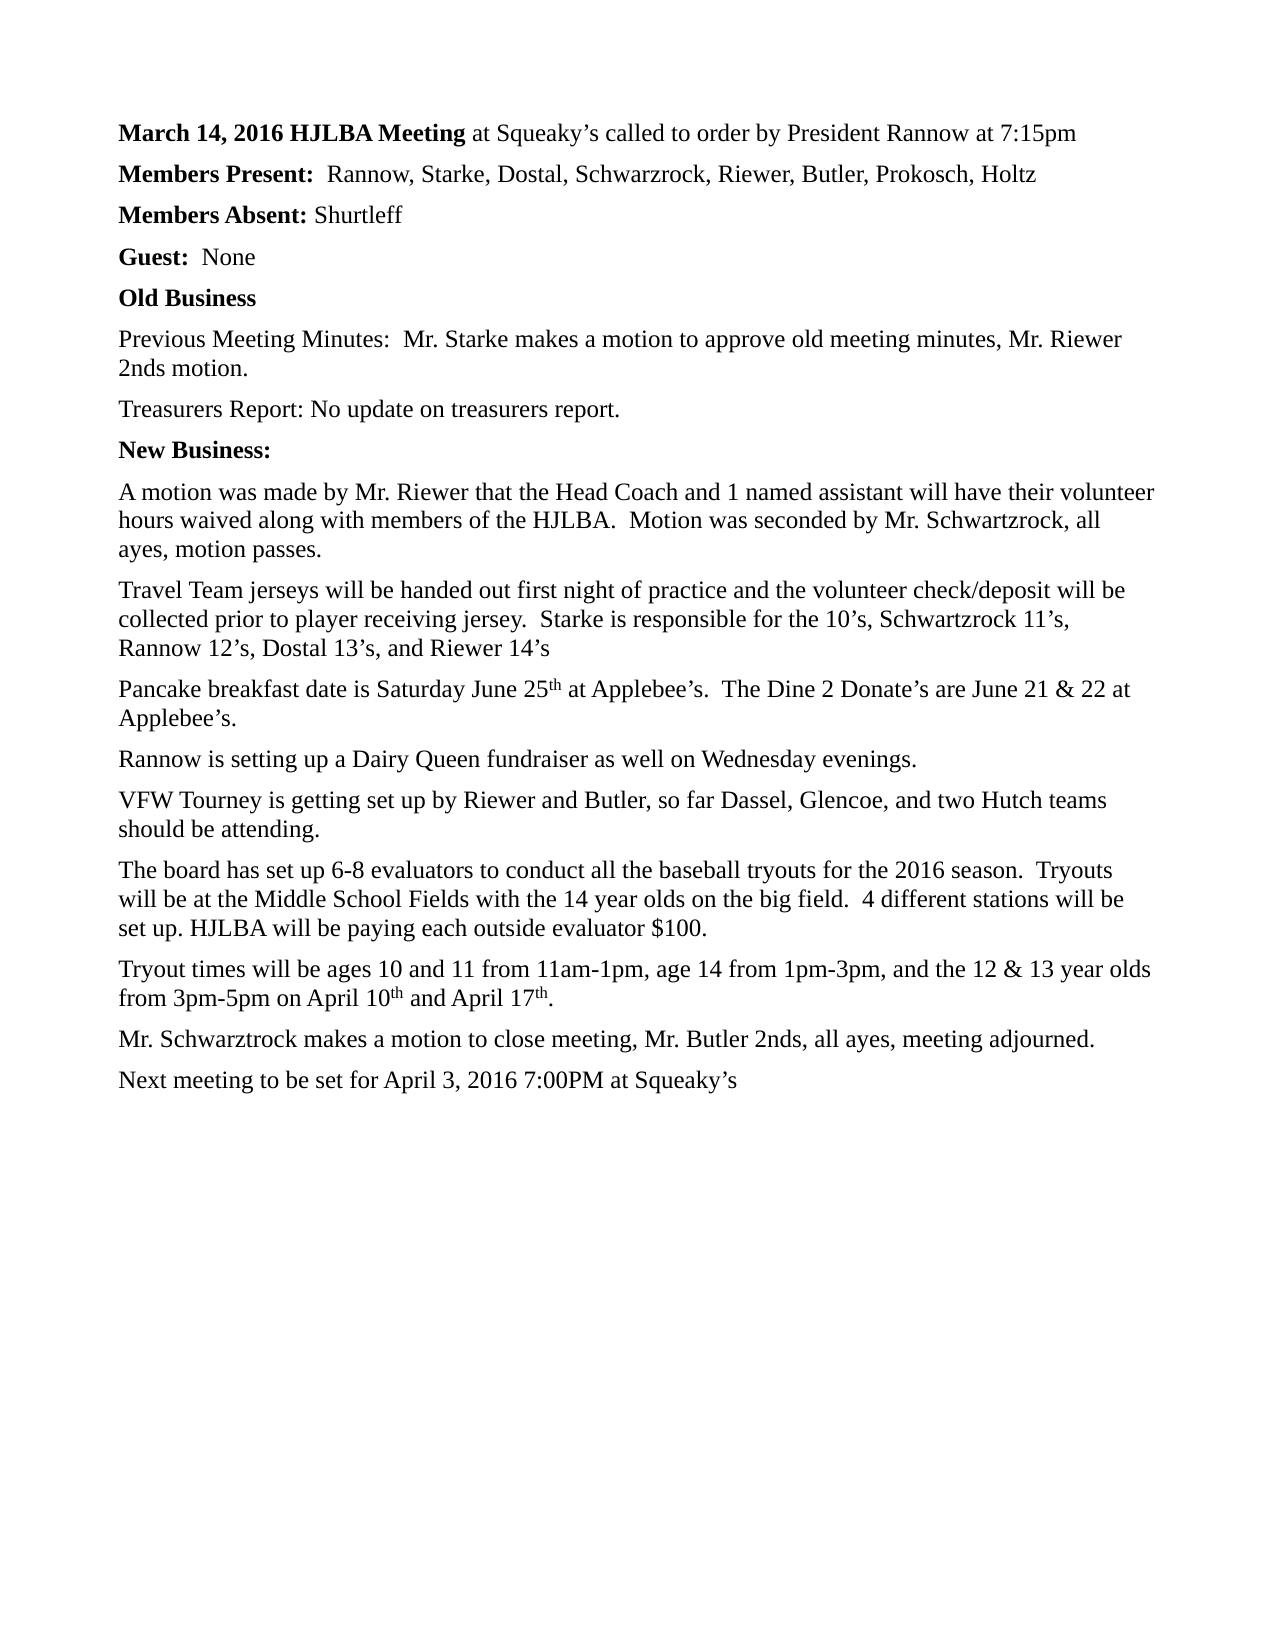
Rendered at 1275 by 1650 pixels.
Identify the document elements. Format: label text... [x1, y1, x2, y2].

text Travel Team jerseys will be handed out first night of practice and the volunteer check/deposit will be collected prior to player receiving jersey. Starke is responsible for the 10’s, Schwartzrock 11’s, Rannow 12’s, Dostal 13’s, and Riewer 14’s [118, 576, 1157, 662]
text Guest: None [118, 242, 1157, 271]
text March 14, 2016 HJLBA Meeting at Squeaky’s called to order by President Rannow at 7:15pm [118, 118, 1157, 147]
text Previous Meeting Minutes: Mr. Starke makes a motion to approve old meeting minutes, Mr. Riewer 2nds motion. [118, 324, 1157, 382]
text Old Business [118, 283, 1157, 312]
text Members Present: Rannow, Starke, Dostal, Schwarzrock, Riewer, Butler, Prokosch, Holtz [118, 159, 1157, 188]
text Tryout times will be ages 10 and 11 from 11am-1pm, age 14 from 1pm-3pm, and the 12 & 13 year olds from 3pm-5pm on April 10th and April 17th. [118, 954, 1157, 1012]
text A motion was made by Mr. Riewer that the Head Coach and 1 named assistant will have their volunteer hours waived along with members of the HJLBA. Motion was seconded by Mr. Schwartzrock, all ayes, motion passes. [118, 477, 1157, 563]
text VFW Tourney is getting set up by Riewer and Butler, so far Dassel, Glencoe, and two Hutch teams should be attending. [118, 786, 1157, 843]
text Mr. Schwarztrock makes a motion to close meeting, Mr. Butler 2nds, all ayes, meeting adjourned. [118, 1024, 1157, 1053]
text Rannow is setting up a Dairy Queen fundraiser as well on Wednesday evenings. [118, 744, 1157, 773]
text The board has set up 6-8 evaluators to conduct all the baseball tryouts for the 2016 season. Tryouts will be at the Middle School Fields with the 14 year olds on the big field. 4 different stations will be set up. HJLBA will be paying each outside evaluator $100. [118, 856, 1157, 942]
text Members Absent: Shurtleff [118, 201, 1157, 229]
text Treasurers Report: No update on treasurers report. [118, 394, 1157, 423]
text Pancake breakfast date is Saturday June 25th at Applebee’s. The Dine 2 Donate’s are June 21 & 22 at Applebee’s. [118, 674, 1157, 732]
text New Business: [118, 436, 1157, 464]
text Next meeting to be set for April 3, 2016 7:00PM at Squeaky’s [118, 1066, 1157, 1094]
